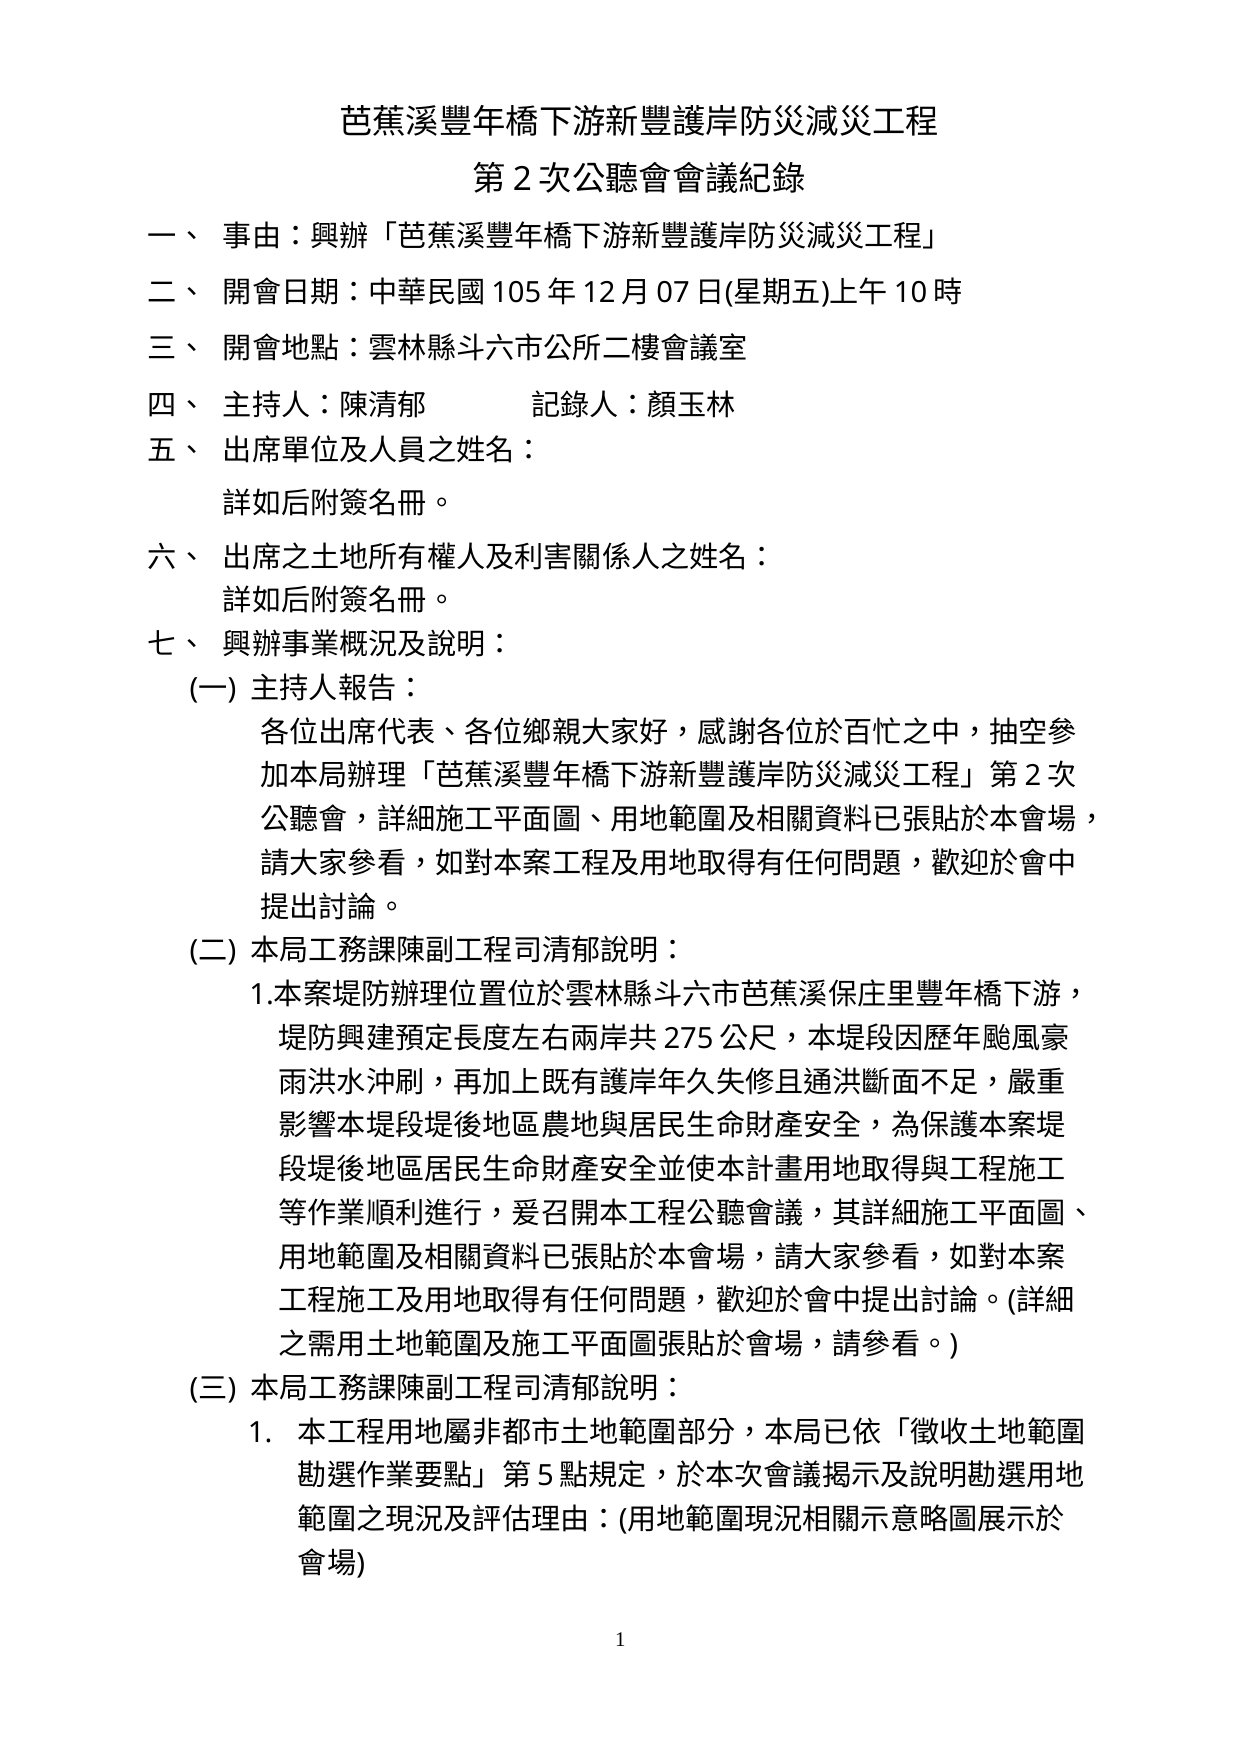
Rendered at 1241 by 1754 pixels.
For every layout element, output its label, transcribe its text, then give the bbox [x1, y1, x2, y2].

list 開會地點：雲林縣斗六市公所二樓會議室 [148, 314, 1092, 370]
list 出席之土地所有權人及利害關係人之姓名： 詳如后附簽名冊。 [148, 532, 1092, 619]
list 主持人：陳清郁 記錄人：顏玉林 [148, 370, 1092, 426]
list 事由：興辦「芭蕉溪豐年橋下游新豐護岸防災減災工程」 [148, 201, 1092, 258]
list 主持人報告： 各位出席代表、各位鄉親大家好，感謝各位於百忙之中，抽空參加本局辦理「芭蕉溪豐年橋下游新豐護岸防災減災工程」第2次公聽會，詳細施工平面圖、用地範圍及相關資料已張貼於本會場，請大家參看，如對本案工程及用地取得有任何問題，歡迎於會中提出討論。 [189, 663, 1092, 926]
list 出席單位及人員之姓名： 詳如后附簽名冊。 [148, 426, 1092, 521]
list 興辦事業概況及說明： [148, 619, 1092, 663]
text 芭蕉溪豐年橋下游新豐護岸防災減災工程 [185, 89, 1092, 145]
list 本局工務課陳副工程司清郁說明： [189, 926, 1092, 969]
list 開會日期：中華民國105年12月07日(星期五)上午10時 [148, 258, 1092, 314]
list 本工程用地屬非都市土地範圍部分，本局已依「徵收土地範圍勘選作業要點」第5點規定，於本次會議揭示及說明勘選用地範圍之現況及評估理由：(用地範圍現況相關示意略圖展示於會場) [248, 1407, 1092, 1582]
text 第2次公聽會會議紀錄 [185, 145, 1092, 201]
list 本局工務課陳副工程司清郁說明： [189, 1363, 1092, 1407]
text 1.本案堤防辦理位置位於雲林縣斗六市芭蕉溪保庄里豐年橋下游，堤防興建預定長度左右兩岸共275公尺，本堤段因歷年颱風豪雨洪水沖刷，再加上既有護岸年久失修且通洪斷面不足，嚴重影響本堤段堤後地區農地與居民生命財產安全，為保護本案堤段堤後地區居民生命財產安全並使本計畫用地取得與工程施工等作業順利進行，爰召開本工程公聽會議，其詳細施工平面圖、用地範圍及相關資料已張貼於本會場，請大家參看，如對本案工程施工及用地取得有任何問題，歡迎於會中提出討論。(詳細之需用土地範圍及施工平面圖張貼於會場，請參看。) [249, 969, 1092, 1363]
